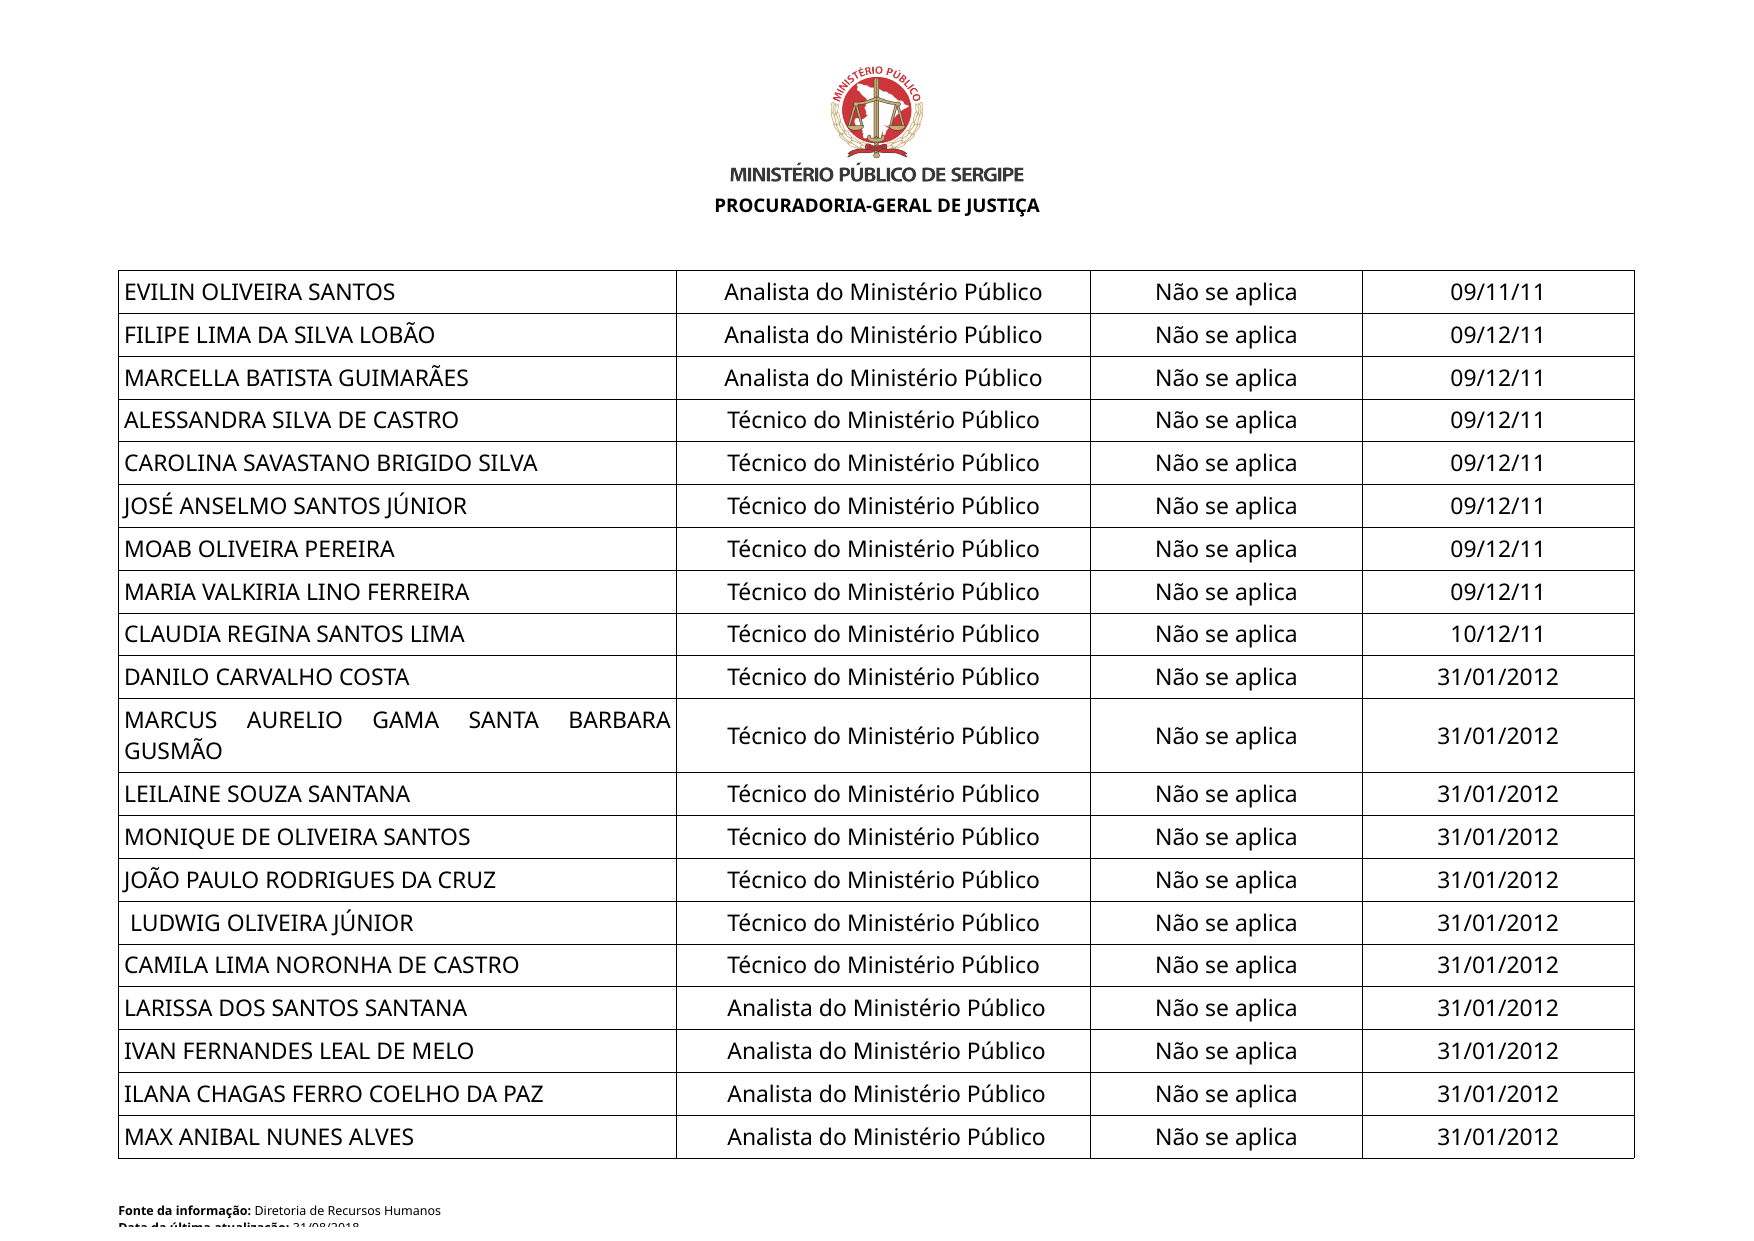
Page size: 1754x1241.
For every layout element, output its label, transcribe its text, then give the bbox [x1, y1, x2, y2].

table_cell Não se aplica [1091, 314, 1362, 356]
table_cell MARCUS AURELIO GAMA SANTA BARBARA GUSMÃO [119, 699, 676, 772]
table_cell IVAN FERNANDES LEAL DE MELO [119, 1030, 676, 1072]
table_cell JOÃO PAULO RODRIGUES DA CRUZ [119, 859, 676, 901]
table_cell Não se aplica [1091, 816, 1362, 858]
table_cell 09/12/11 [1363, 357, 1634, 398]
table_cell Não se aplica [1091, 773, 1362, 815]
table_cell Não se aplica [1091, 945, 1362, 986]
table_cell Não se aplica [1091, 859, 1362, 901]
table_cell Técnico do Ministério Público [677, 528, 1090, 570]
table_cell LEILAINE SOUZA SANTANA [119, 773, 676, 815]
table_cell MARIA VALKIRIA LINO FERREIRA [119, 571, 676, 612]
table_cell Técnico do Ministério Público [677, 902, 1090, 943]
table_cell Não se aplica [1091, 528, 1362, 570]
table_cell CAROLINA SAVASTANO BRIGIDO SILVA [119, 442, 676, 484]
table_cell 09/12/11 [1363, 528, 1634, 570]
table_cell Técnico do Ministério Público [677, 773, 1090, 815]
table_cell Analista do Ministério Público [677, 314, 1090, 356]
table_cell Técnico do Ministério Público [677, 699, 1090, 772]
table_cell Não se aplica [1091, 485, 1362, 527]
table_cell CLAUDIA REGINA SANTOS LIMA [119, 614, 676, 655]
table_cell Analista do Ministério Público [677, 271, 1090, 313]
table_cell Analista do Ministério Público [677, 1073, 1090, 1115]
table_cell 31/01/2012 [1363, 1030, 1634, 1072]
table_cell Não se aplica [1091, 656, 1362, 698]
table_cell Técnico do Ministério Público [677, 442, 1090, 484]
table_cell Técnico do Ministério Público [677, 571, 1090, 612]
table_cell Técnico do Ministério Público [677, 614, 1090, 655]
table_cell 09/11/11 [1363, 271, 1634, 313]
table_cell Técnico do Ministério Público [677, 400, 1090, 441]
table_cell Analista do Ministério Público [677, 987, 1090, 1029]
table_cell Não se aplica [1091, 1030, 1362, 1072]
table_cell DANILO CARVALHO COSTA [119, 656, 676, 698]
table_cell FILIPE LIMA DA SILVA LOBÃO [119, 314, 676, 356]
table_cell Não se aplica [1091, 271, 1362, 313]
table_cell Não se aplica [1091, 987, 1362, 1029]
table_cell LUDWIG OLIVEIRA JÚNIOR [119, 902, 676, 943]
table_cell Não se aplica [1091, 699, 1362, 772]
table_cell CAMILA LIMA NORONHA DE CASTRO [119, 945, 676, 986]
table_cell Técnico do Ministério Público [677, 485, 1090, 527]
table_cell Não se aplica [1091, 357, 1362, 398]
table_cell 31/01/2012 [1363, 1073, 1634, 1115]
table_cell Analista do Ministério Público [677, 1030, 1090, 1072]
table_cell ALESSANDRA SILVA DE CASTRO [119, 400, 676, 441]
table_cell 09/12/11 [1363, 400, 1634, 441]
table_cell 09/12/11 [1363, 571, 1634, 612]
table_cell Não se aplica [1091, 400, 1362, 441]
table_cell MAX ANIBAL NUNES ALVES [119, 1116, 676, 1157]
table_cell Analista do Ministério Público [677, 357, 1090, 398]
table_cell MARCELLA BATISTA GUIMARÃES [119, 357, 676, 398]
table_cell 31/01/2012 [1363, 987, 1634, 1029]
table_cell Não se aplica [1091, 614, 1362, 655]
table_cell Não se aplica [1091, 902, 1362, 943]
table_cell 09/12/11 [1363, 442, 1634, 484]
table_cell JOSÉ ANSELMO SANTOS JÚNIOR [119, 485, 676, 527]
picture [730, 66, 1024, 185]
table_cell Analista do Ministério Público [677, 1116, 1090, 1157]
table_cell 10/12/11 [1363, 614, 1634, 655]
table_cell 31/01/2012 [1363, 1116, 1634, 1157]
table_cell EVILIN OLIVEIRA SANTOS [119, 271, 676, 313]
table_cell 31/01/2012 [1363, 945, 1634, 986]
table_cell Técnico do Ministério Público [677, 656, 1090, 698]
table_cell 31/01/2012 [1363, 859, 1634, 901]
table_cell ILANA CHAGAS FERRO COELHO DA PAZ [119, 1073, 676, 1115]
table_cell 09/12/11 [1363, 314, 1634, 356]
table_cell Não se aplica [1091, 442, 1362, 484]
table_cell Não se aplica [1091, 1073, 1362, 1115]
table_cell MOAB OLIVEIRA PEREIRA [119, 528, 676, 570]
table_cell Não se aplica [1091, 1116, 1362, 1157]
table_cell 31/01/2012 [1363, 902, 1634, 943]
table_cell Técnico do Ministério Público [677, 816, 1090, 858]
table_cell Técnico do Ministério Público [677, 945, 1090, 986]
table_cell 31/01/2012 [1363, 656, 1634, 698]
table_cell 31/01/2012 [1363, 699, 1634, 772]
table_cell 09/12/11 [1363, 485, 1634, 527]
table_cell MONIQUE DE OLIVEIRA SANTOS [119, 816, 676, 858]
table_cell 31/01/2012 [1363, 816, 1634, 858]
table_cell 31/01/2012 [1363, 773, 1634, 815]
table_cell Não se aplica [1091, 571, 1362, 612]
table_cell LARISSA DOS SANTOS SANTANA [119, 987, 676, 1029]
table_cell Técnico do Ministério Público [677, 859, 1090, 901]
